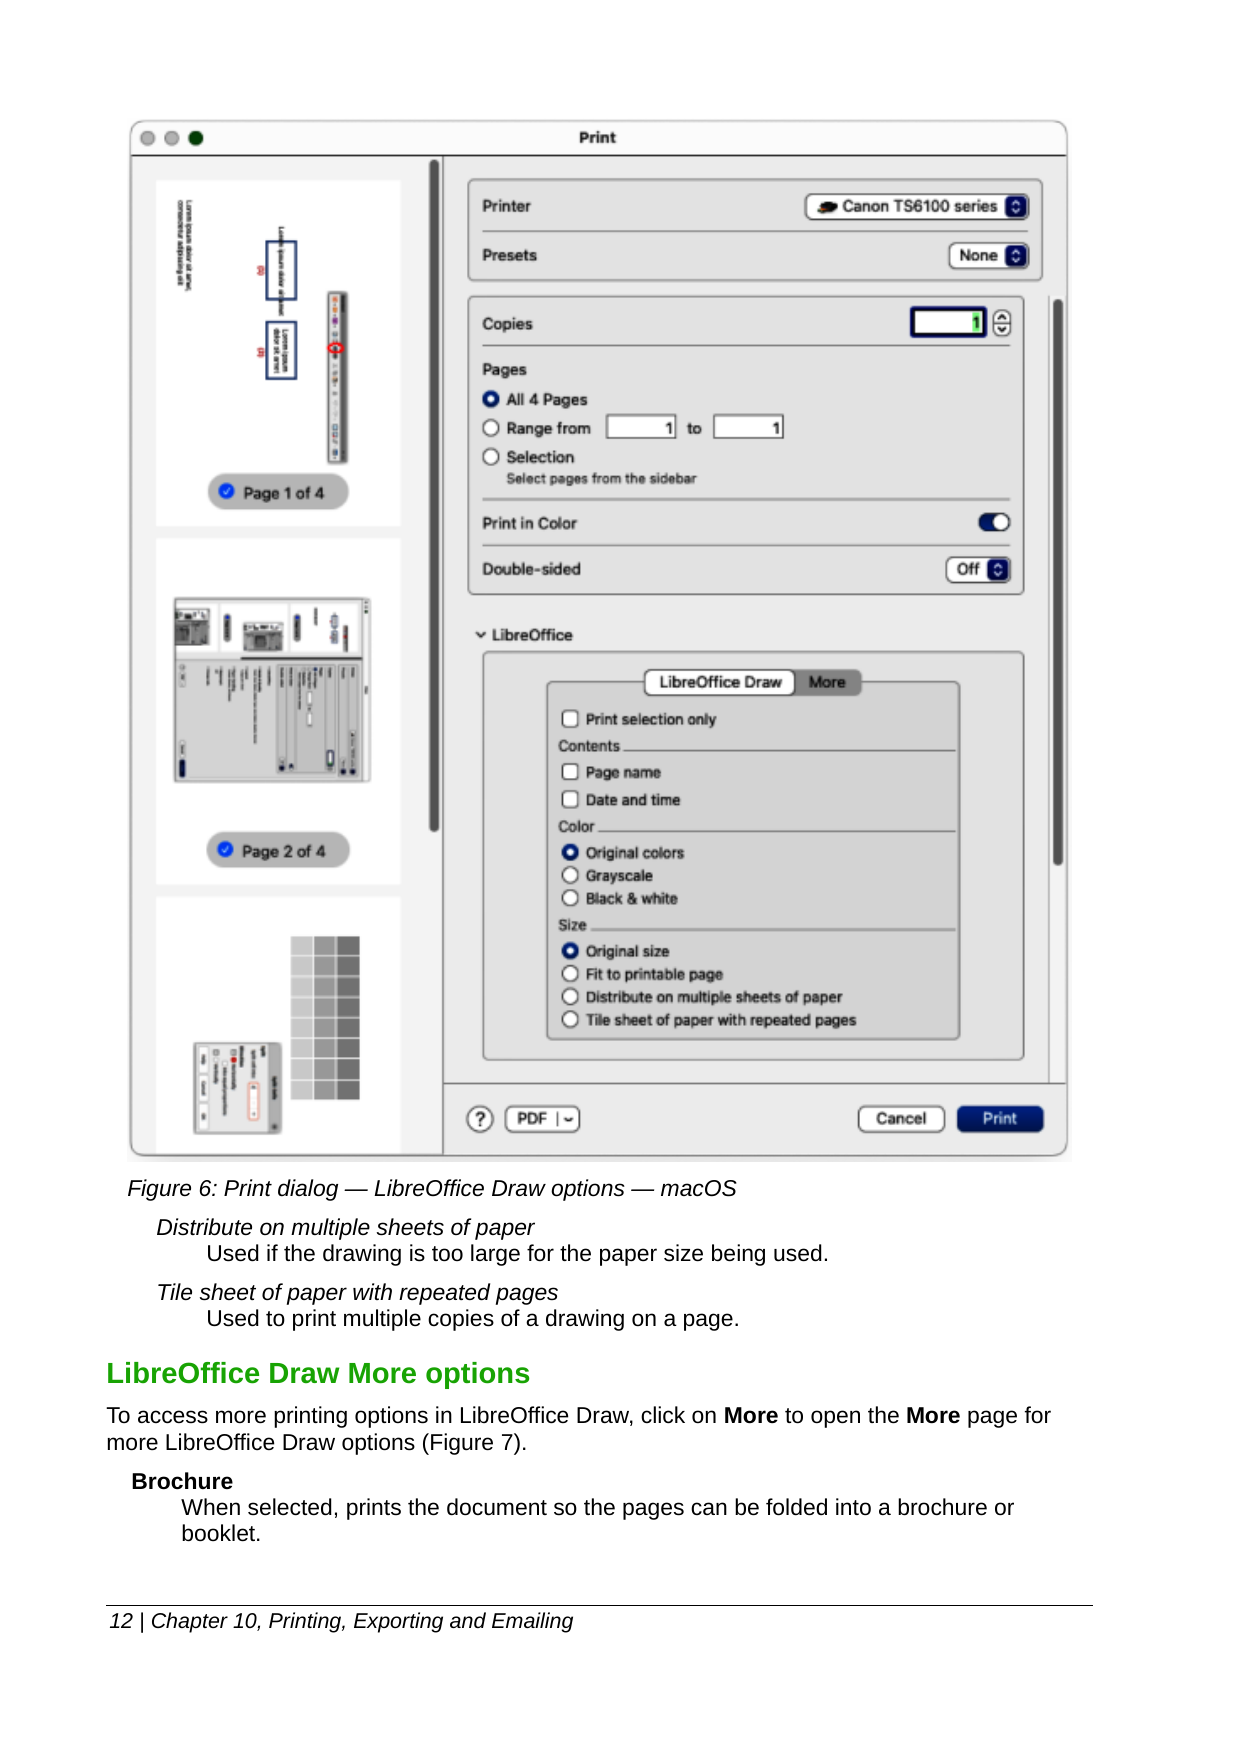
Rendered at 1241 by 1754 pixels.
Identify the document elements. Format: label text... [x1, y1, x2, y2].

subtitle LibreOffice Draw More options [106, 1356, 1093, 1390]
text Distribute on multiple sheets of paper [156, 1213, 1093, 1240]
text When selected, prints the document so the pages can be folded into a brochure or booklet. [181, 1494, 1093, 1547]
text Used if the drawing is too large for the paper size being used. [206, 1240, 1093, 1266]
list To access more printing options in LibreOffice Draw, click on More to open the More page for more LibreOffice Draw options (Figure 7). [106, 1402, 1093, 1455]
picture [127, 118, 1072, 1162]
text Figure 6: Print dialog — LibreOffice Draw options — macOS [127, 1174, 1072, 1201]
text Brochure [131, 1468, 1093, 1494]
text Used to print multiple copies of a drawing on a page. [206, 1305, 1093, 1331]
text Tile sheet of paper with repeated pages [156, 1279, 1093, 1305]
